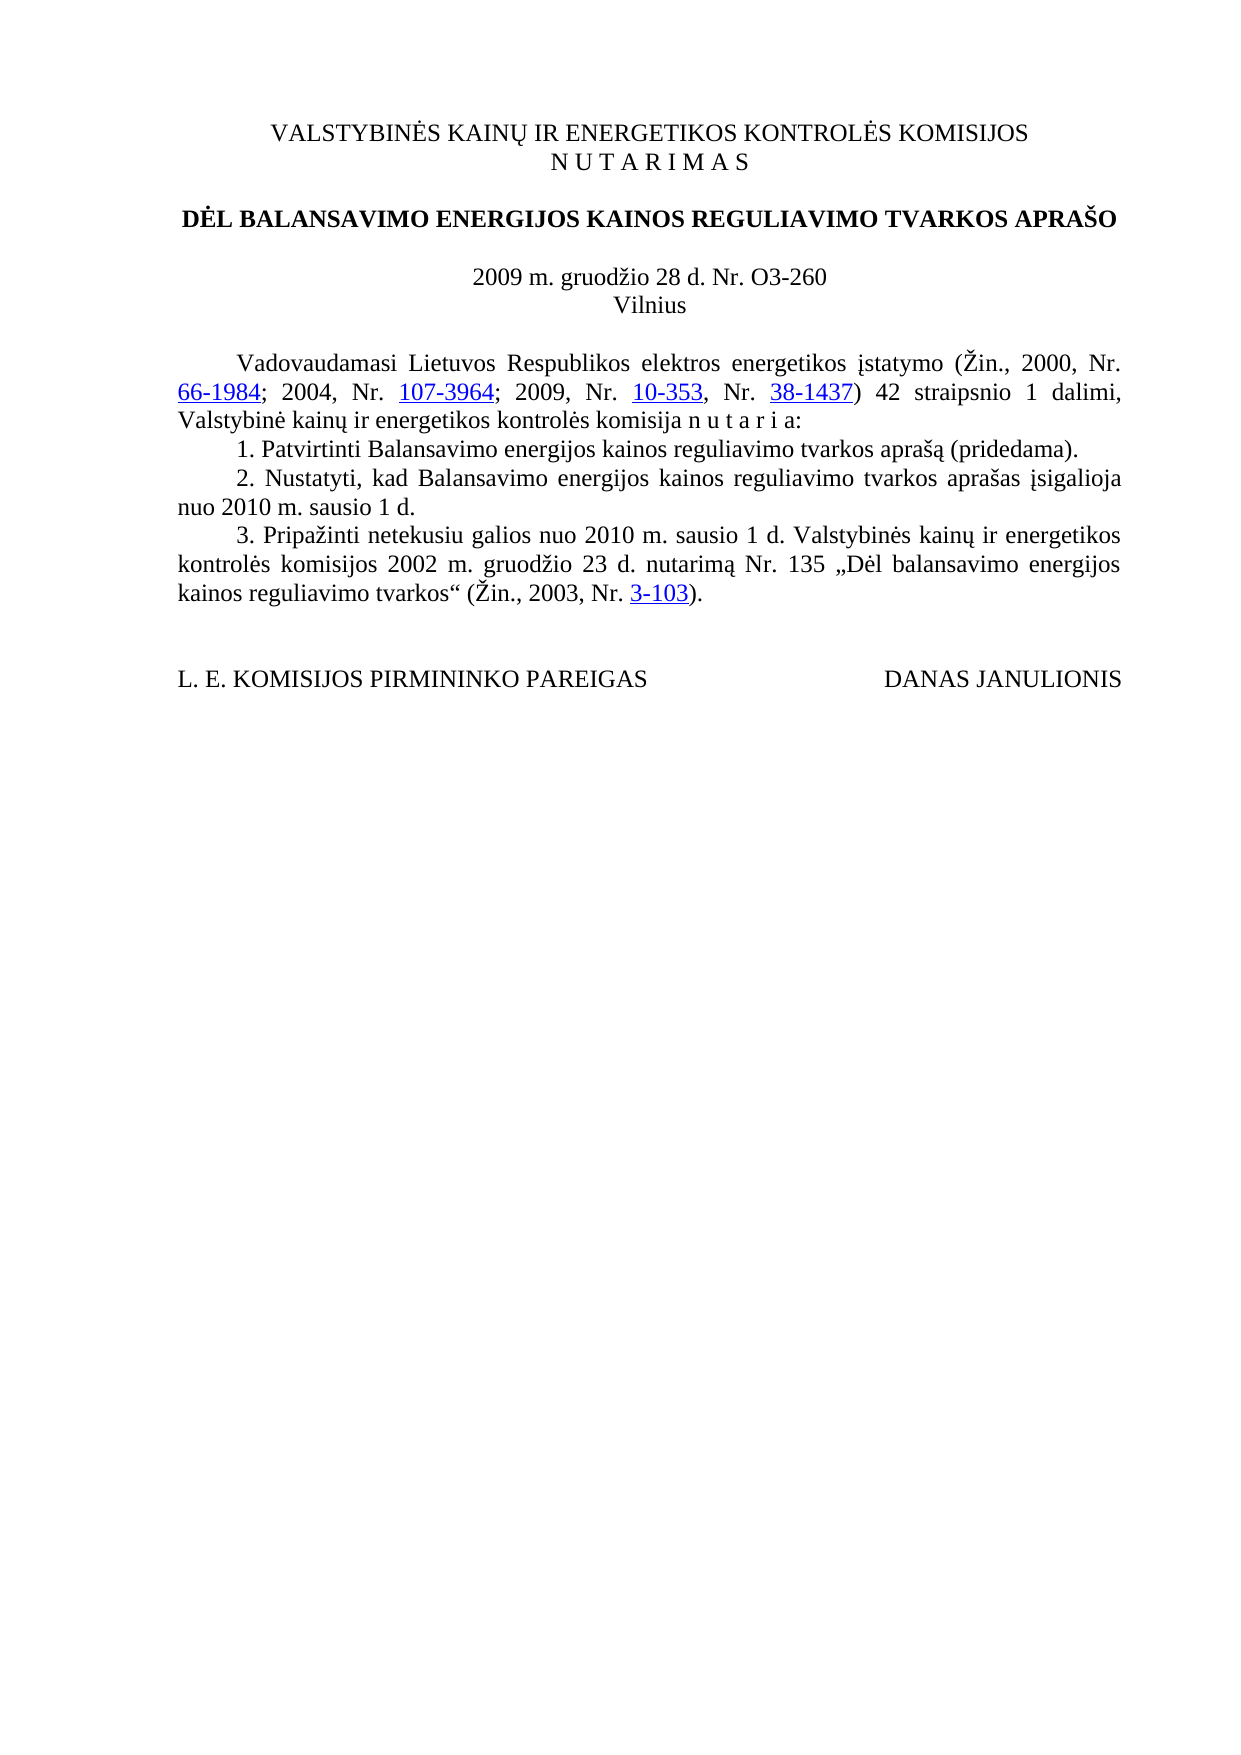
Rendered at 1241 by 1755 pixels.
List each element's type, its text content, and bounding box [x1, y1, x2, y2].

text Vadovaudamasi Lietuvos Respublikos elektros energetikos įstatymo (Žin., 2000, Nr. 66-1984; 2004, Nr. 107-3964; 2009, Nr. 10-353, Nr. 38-1437) 42 straipsnio 1 dalimi, Valstybinė kainų ir energetikos kontrolės komisija nutaria: [177, 348, 1122, 434]
text NUTARIMAS [177, 147, 1122, 176]
text L. e. Komisijos pirmininko pareigas Danas Janulionis [177, 664, 1122, 693]
text DĖL BALANSAVIMO ENERGIJOS KAINOS REGULIAVIMO TVARKOS APRAŠO [177, 204, 1122, 233]
text VALSTYBINĖS KAINŲ IR ENERGETIKOS KONTROLĖS KOMISIJOS [177, 118, 1122, 147]
text 2009 m. gruodžio 28 d. Nr. O3-260 [177, 262, 1122, 291]
text 2. Nustatyti, kad Balansavimo energijos kainos reguliavimo tvarkos aprašas įsigalioja nuo 2010 m. sausio 1 d. [177, 463, 1122, 521]
text 3. Pripažinti netekusiu galios nuo 2010 m. sausio 1 d. Valstybinės kainų ir energetikos kontrolės komisijos 2002 m. gruodžio 23 d. nutarimą Nr. 135 „Dėl balansavimo energijos kainos reguliavimo tvarkos“ (Žin., 2003, Nr. 3-103). [177, 521, 1122, 607]
text Vilnius [177, 291, 1122, 319]
text 1. Patvirtinti Balansavimo energijos kainos reguliavimo tvarkos aprašą (pridedama). [177, 434, 1122, 463]
